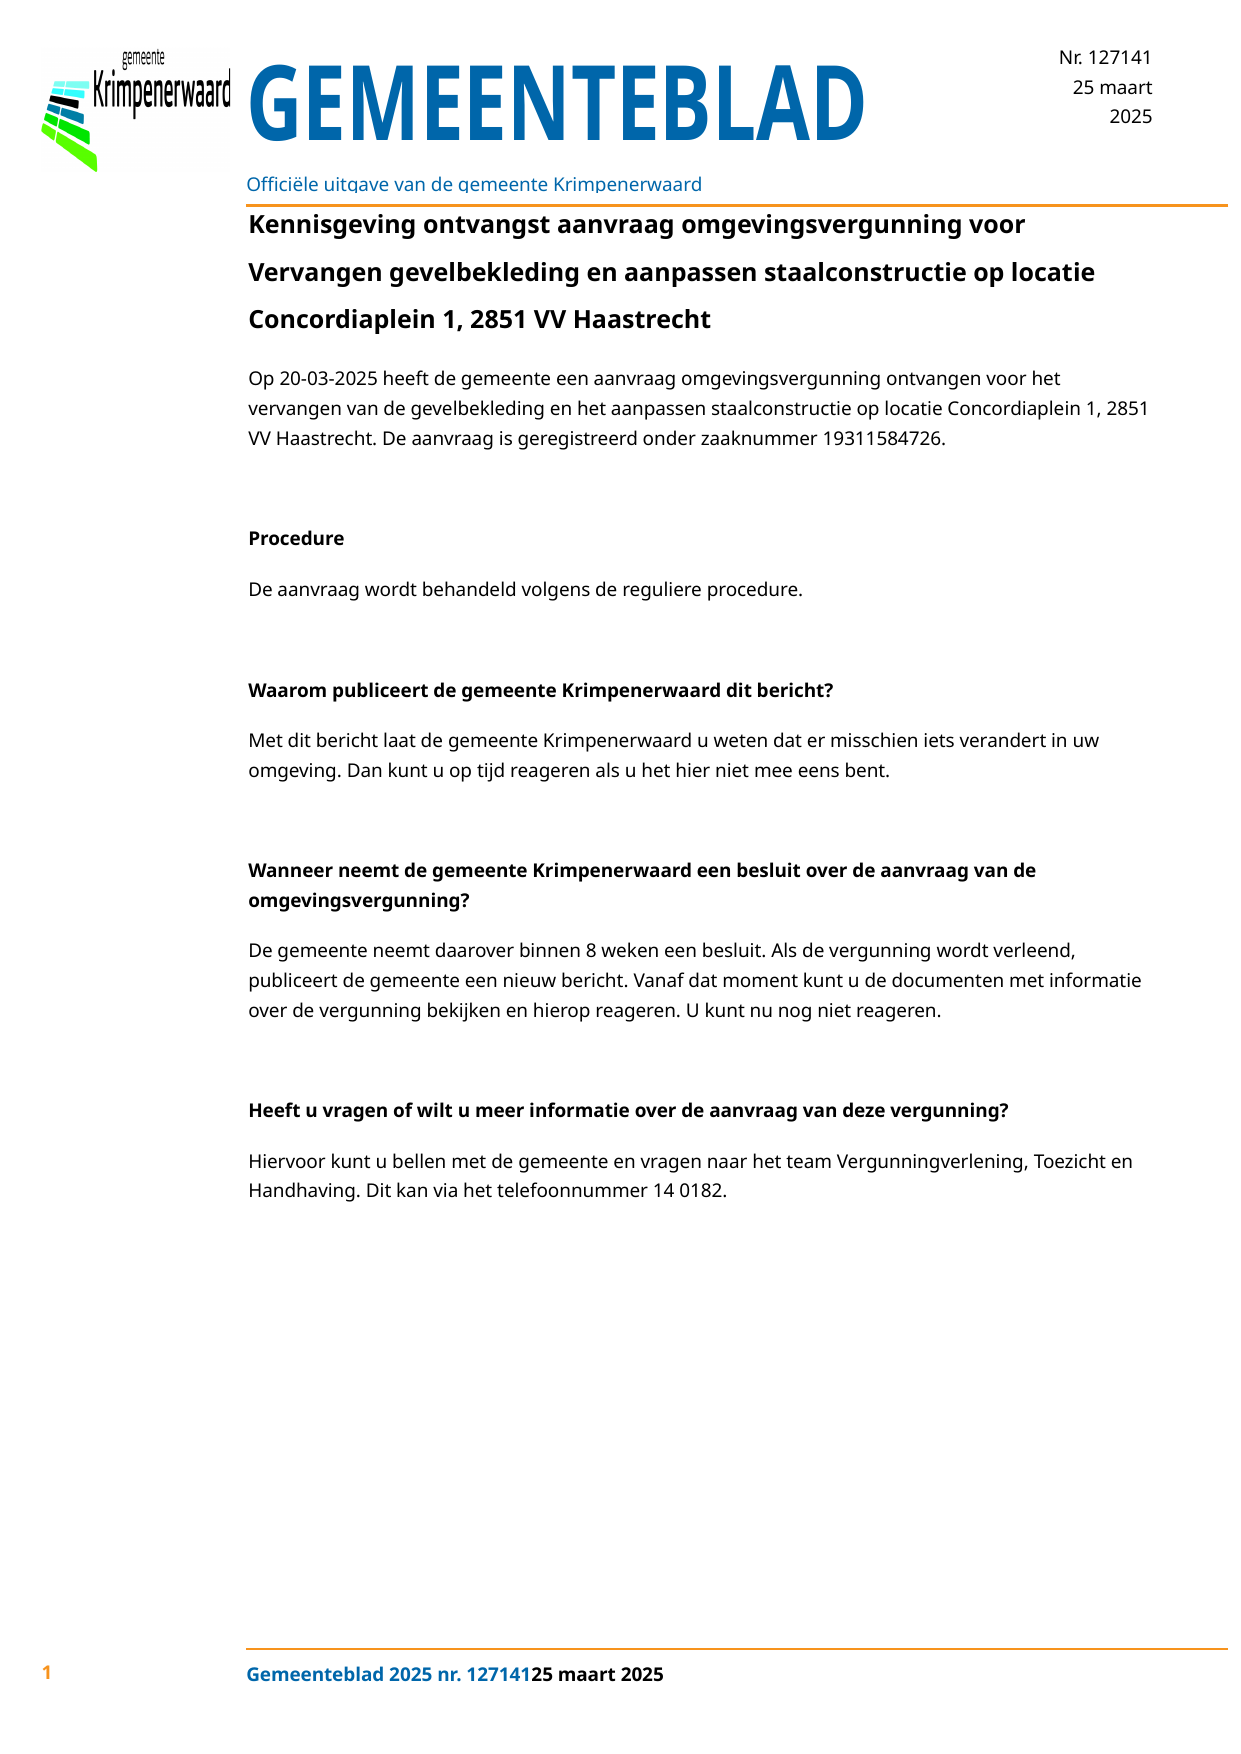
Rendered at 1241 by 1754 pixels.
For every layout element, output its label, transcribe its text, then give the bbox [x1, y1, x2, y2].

text De aanvraag wordt behandeld volgens de reguliere procedure. [248, 576, 1152, 602]
text Waarom publiceert de gemeente Krimpenerwaard dit bericht? [248, 677, 1152, 702]
text Procedure [248, 526, 1152, 551]
text Wanneer neemt de gemeente Krimpenerwaard een besluit over de aanvraag van de omgevingsvergunning? [248, 858, 1152, 913]
picture [41, 47, 231, 172]
text De gemeente neemt daarover binnen 8 weken een besluit. Als de vergunning wordt verleend, publiceert de gemeente een nieuw bericht. Vanaf dat moment kunt u de documenten met informatie over de vergunning bekijken en hierop reageren. U kunt nu nog niet reageren. [248, 938, 1152, 1022]
text Heeft u vragen of wilt u meer informatie over de aanvraag van deze vergunning? [248, 1098, 1152, 1123]
text Op 20-03-2025 heeft de gemeente een aanvraag omgevingsvergunning ontvangen voor het vervangen van de gevelbekleding en het aanpassen staalconstructie op locatie Concordiaplein 1, 2851 VV Haastrecht. De aanvraag is geregistreerd onder zaaknummer 19311584726. [248, 366, 1152, 450]
text Hiervoor kunt u bellen met de gemeente en vragen naar het team Vergunningverlening, Toezicht en Handhaving. Dit kan via het telefoonnummer 14 0182. [248, 1148, 1152, 1203]
text Met dit bericht laat de gemeente Krimpenerwaard u weten dat er misschien iets verandert in uw omgeving. Dan kunt u op tijd reageren als u het hier niet mee eens bent. [248, 727, 1152, 782]
text Kennisgeving ontvangst aanvraag omgevingsvergunning voor Vervangen gevelbekleding en aanpassen staalconstructie op locatie Concordiaplein 1, 2851 VV Haastrecht [248, 207, 1152, 336]
